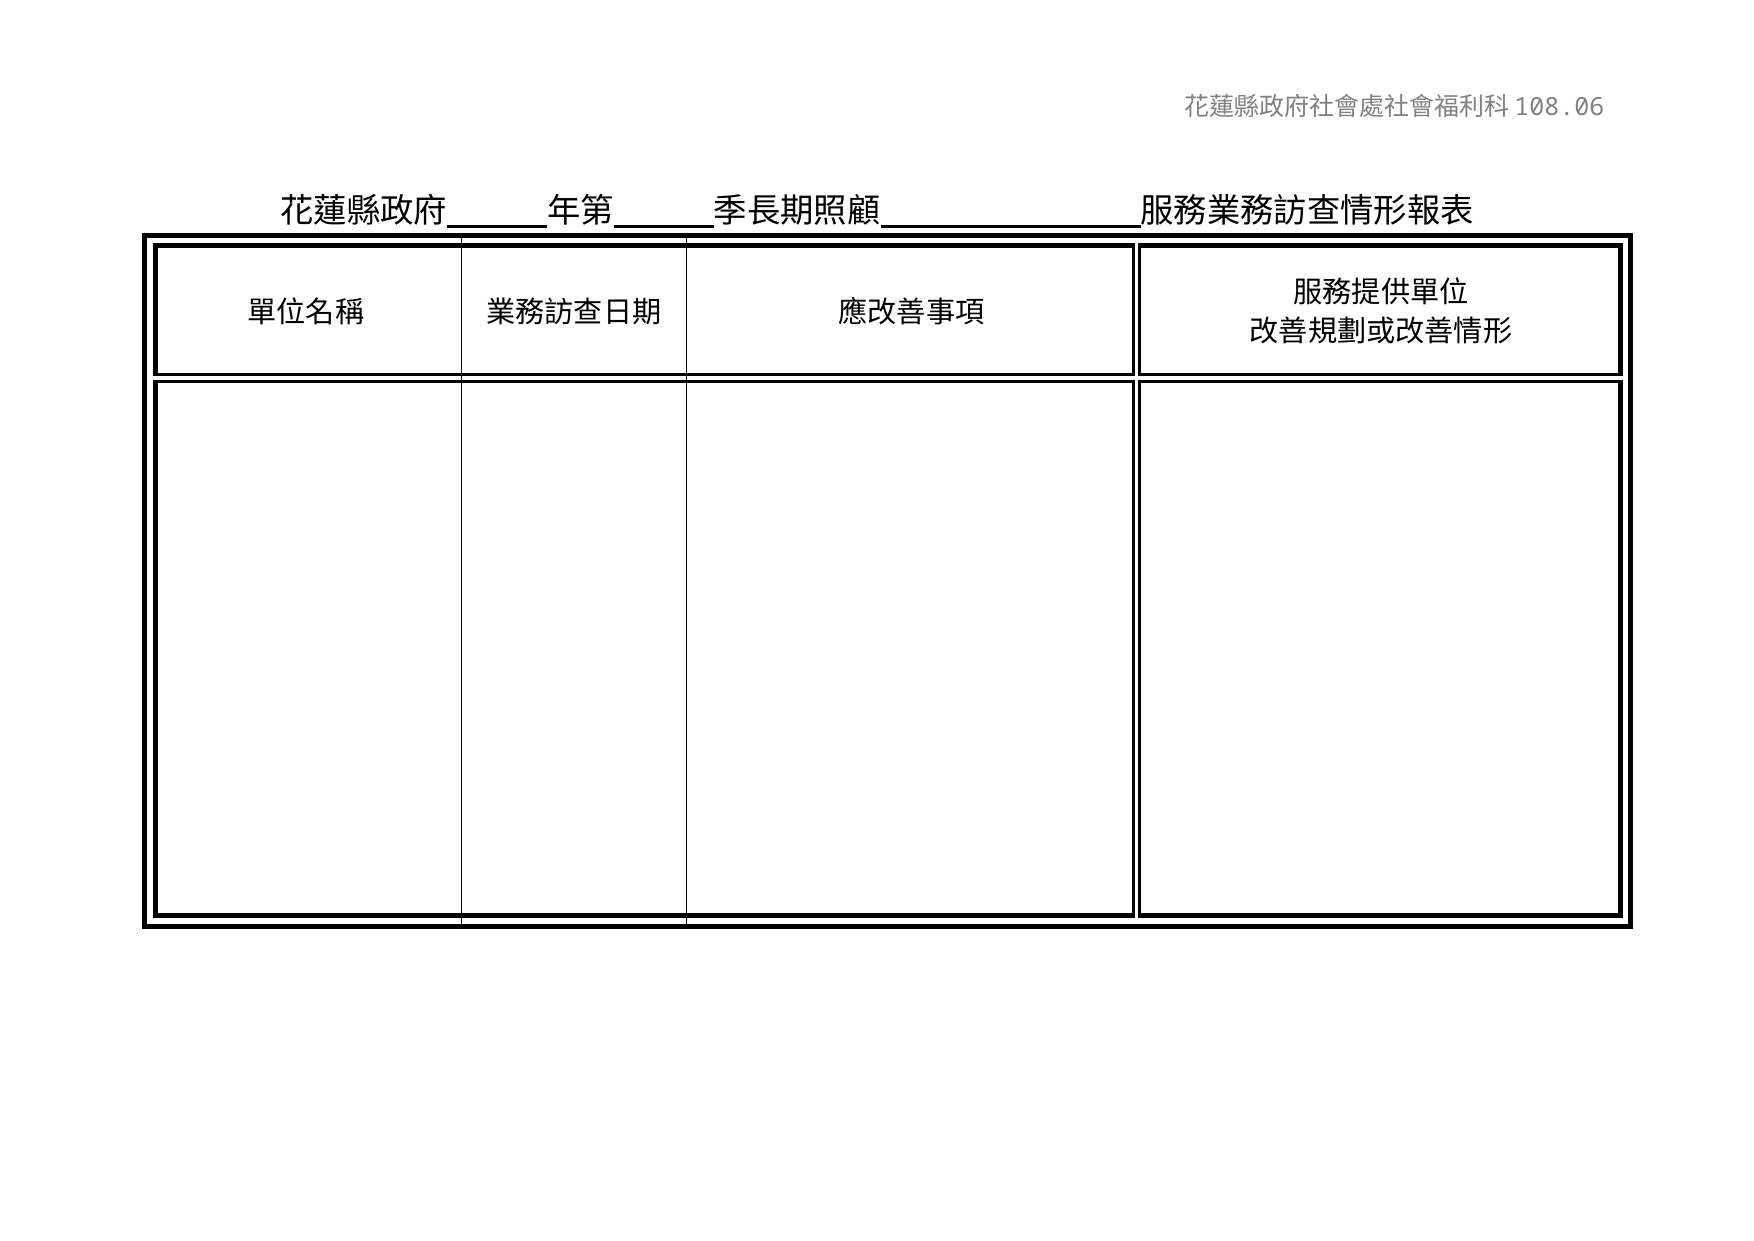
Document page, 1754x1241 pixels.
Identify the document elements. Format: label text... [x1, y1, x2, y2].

table_cell [1136, 373, 1625, 913]
table_header 應改善事項 [687, 238, 1136, 373]
text 花蓮縣政府 年第 季長期照顧 服務業務訪查情形報表 [150, 187, 1604, 233]
table_header 服務提供單位 改善規劃或改善情形 [1136, 238, 1625, 373]
table_cell [158, 383, 461, 913]
table_cell [687, 383, 1132, 913]
table_header [462, 238, 686, 243]
table_cell [462, 383, 686, 913]
table_cell [687, 373, 1136, 913]
table_cell [1141, 383, 1618, 913]
table_cell [150, 373, 461, 913]
table_header 單位名稱 [150, 238, 461, 373]
table_cell [462, 376, 686, 380]
table_header 業務訪查日期 [462, 248, 686, 373]
